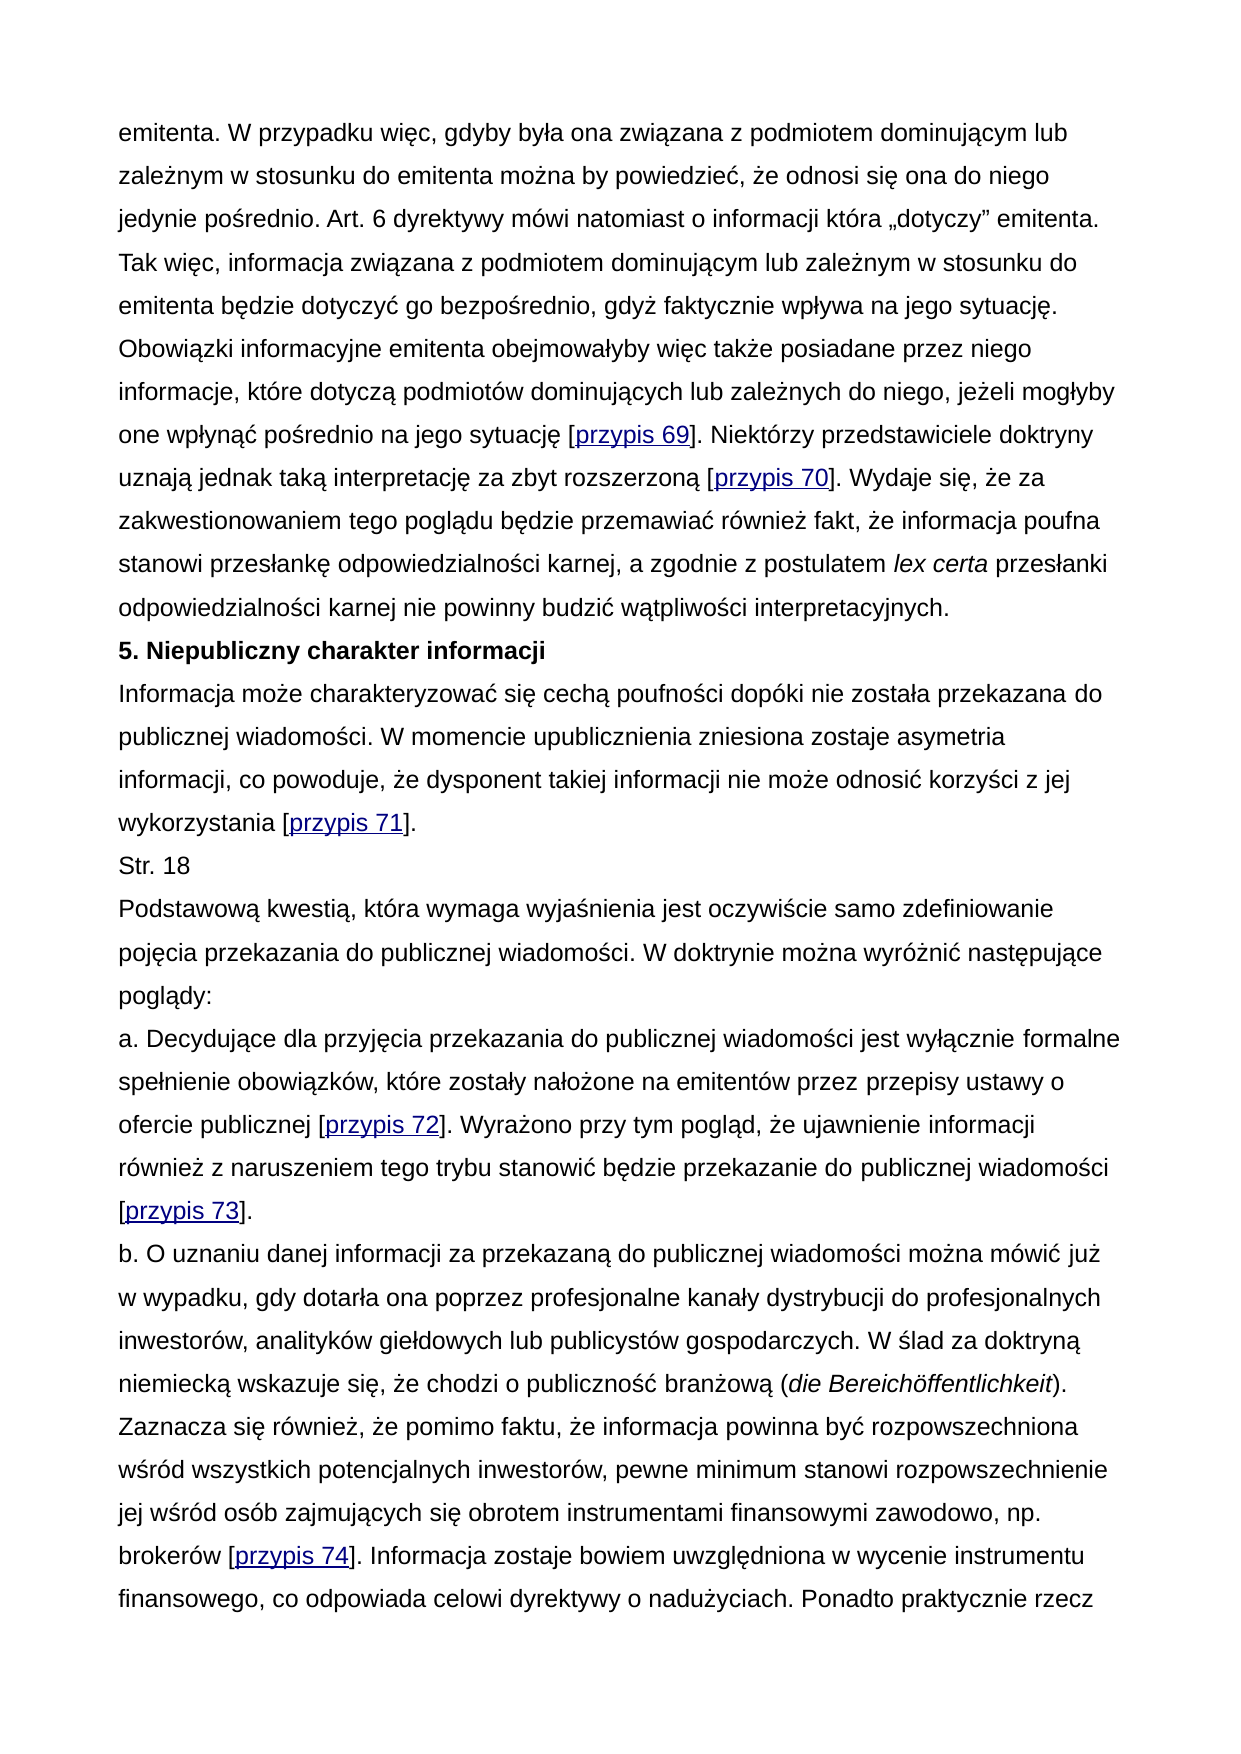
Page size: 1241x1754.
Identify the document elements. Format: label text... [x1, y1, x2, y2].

subtitle 5. Niepubliczny charakter informacji [118, 636, 1122, 664]
text emitenta. W przypadku więc, gdyby była ona związana z podmiotem dominującym lub zależnym w stosunku do emitenta można by powiedzieć, że odnosi się ona do niego jedynie pośrednio. Art. 6 dyrektywy mówi natomiast o informacji która „dotyczy” emitenta. Tak więc, informacja związana z podmiotem dominującym lub zależnym w stosunku do emitenta będzie dotyczyć go bezpośrednio, gdyż faktycznie wpływa na jego sytuację. Obowiązki informacyjne emitenta obejmowałyby więc także posiadane przez niego informacje, które dotyczą podmiotów dominujących lub zależnych do niego, jeżeli mogłyby one wpłynąć pośrednio na jego sytuację [przypis 69]. Niektórzy przedstawiciele doktryny uznają jednak taką interpretację za zbyt rozszerzoną [przypis 70]. Wydaje się, że za zakwestionowaniem tego poglądu będzie przemawiać również fakt, że informacja poufna stanowi przesłankę odpowiedzialności karnej, a zgodnie z postulatem lex certa przesłanki odpowiedzialności karnej nie powinny budzić wątpliwości interpretacyjnych. [118, 118, 1122, 621]
text Str. 18 [118, 851, 1122, 880]
text Informacja może charakteryzować się cechą poufności dopóki nie została przekazana do publicznej wiadomości. W momencie upublicznienia zniesiona zostaje asymetria informacji, co powoduje, że dysponent takiej informacji nie może odnosić korzyści z jej wykorzystania [przypis 71]. [118, 679, 1122, 837]
text Podstawową kwestią, która wymaga wyjaśnienia jest oczywiście samo zdefiniowanie pojęcia przekazania do publicznej wiadomości. W doktrynie można wyróżnić następujące poglądy: [118, 894, 1122, 1009]
text a. Decydujące dla przyjęcia przekazania do publicznej wiadomości jest wyłącznie formalne spełnienie obowiązków, które zostały nałożone na emitentów przez przepisy ustawy o ofercie publicznej [przypis 72]. Wyrażono przy tym pogląd, że ujawnienie informacji również z naruszeniem tego trybu stanowić będzie przekazanie do publicznej wiadomości [przypis 73]. [118, 1024, 1122, 1225]
text b. O uznaniu danej informacji za przekazaną do publicznej wiadomości można mówić już w wypadku, gdy dotarła ona poprzez profesjonalne kanały dystrybucji do profesjonalnych inwestorów, analityków giełdowych lub publicystów gospodarczych. W ślad za doktryną niemiecką wskazuje się, że chodzi o publiczność branżową (die Bereichöffentlichkeit). Zaznacza się również, że pomimo faktu, że informacja powinna być rozpowszechniona wśród wszystkich potencjalnych inwestorów, pewne minimum stanowi rozpowszechnienie jej wśród osób zajmujących się obrotem instrumentami finansowymi zawodowo, np. brokerów [przypis 74]. Informacja zostaje bowiem uwzględniona w wycenie instrumentu finansowego, co odpowiada celowi dyrektywy o nadużyciach. Ponadto praktycznie rzecz [118, 1239, 1122, 1613]
